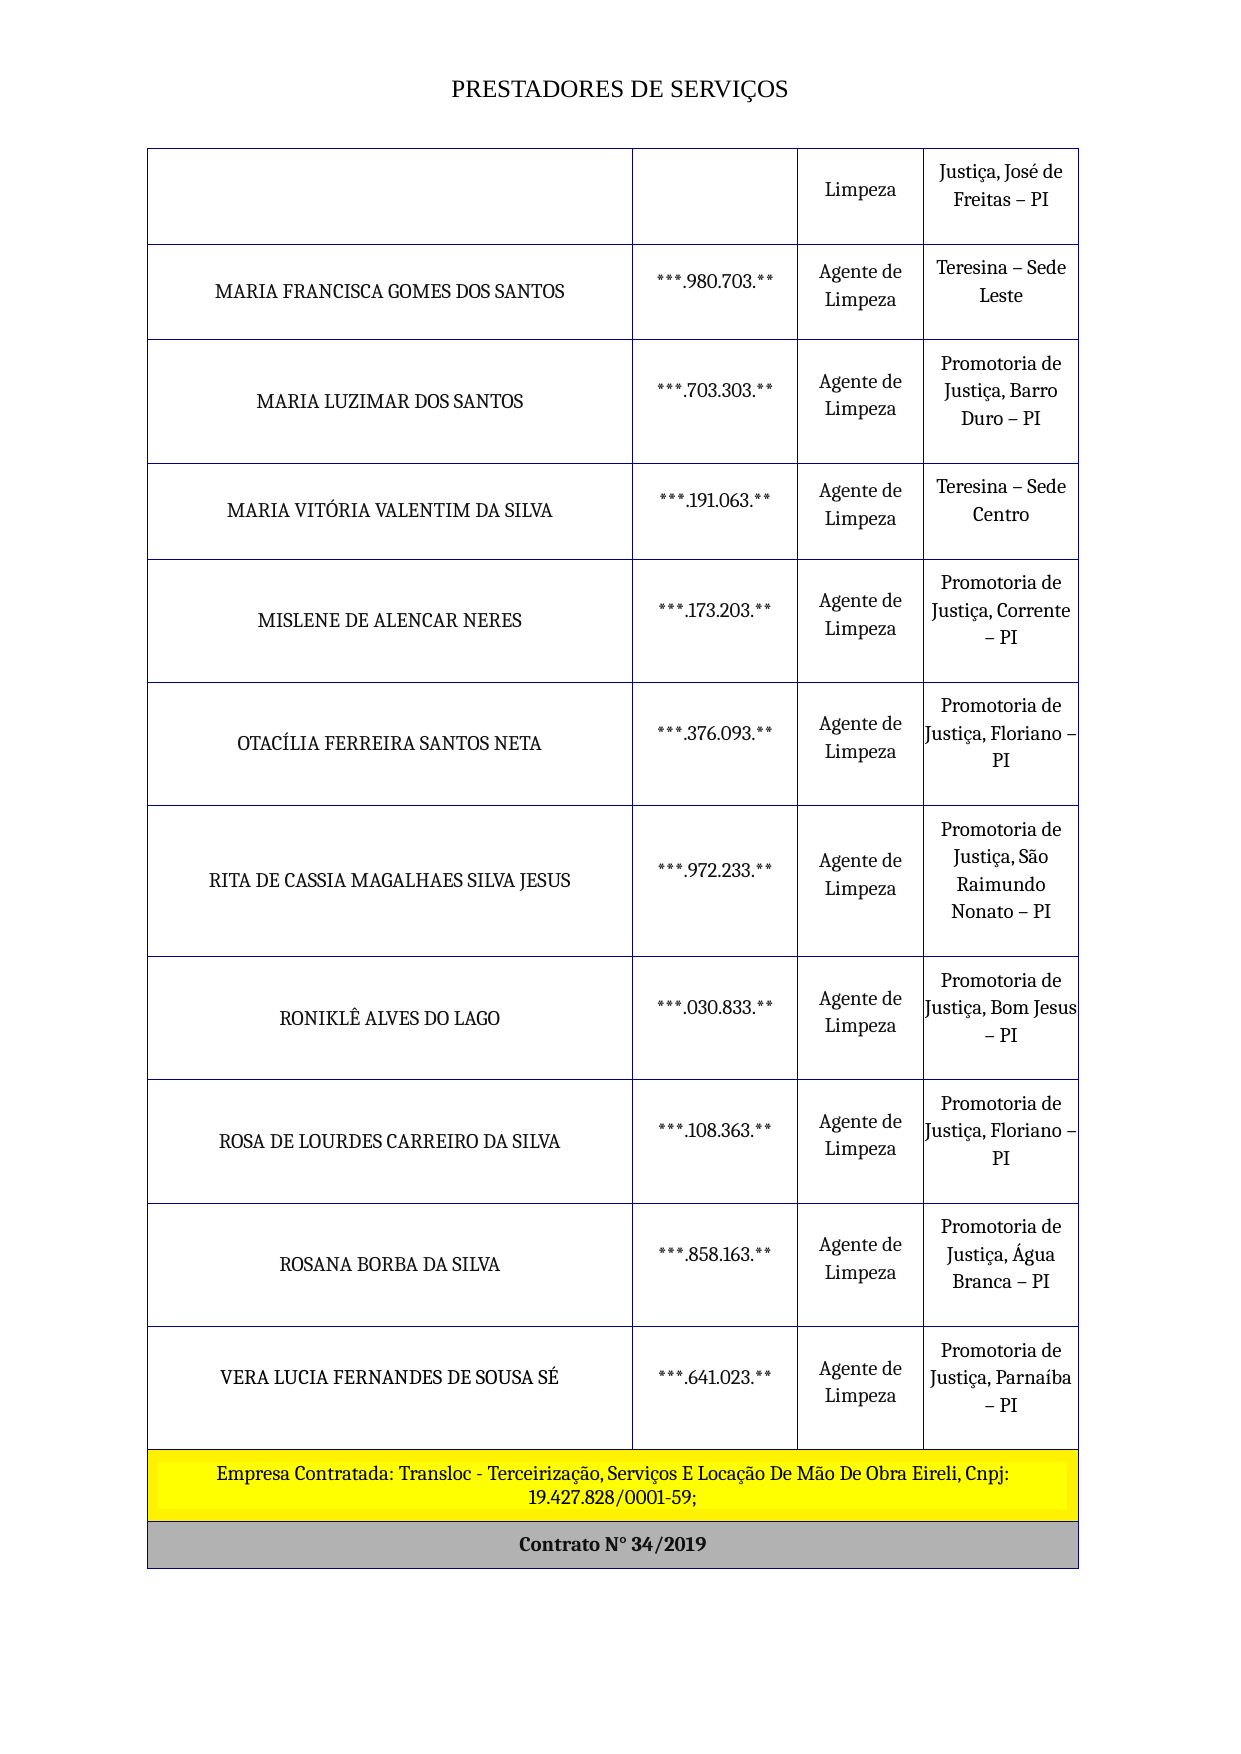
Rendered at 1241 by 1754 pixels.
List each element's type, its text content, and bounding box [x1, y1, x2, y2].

table_cell MISLENE DE ALENCAR NERES [148, 560, 632, 682]
table_cell MARIA LUZIMAR DOS SANTOS [148, 340, 632, 463]
table_cell Justiça, José de Freitas – PI [924, 149, 1078, 243]
table_cell ***.972.233.** [633, 806, 797, 956]
table_cell Agente de Limpeza [798, 1204, 923, 1326]
table_cell Agente de Limpeza [798, 245, 923, 339]
table_cell ***.108.363.** [633, 1080, 797, 1203]
table_cell Teresina – Sede Leste [924, 245, 1078, 339]
table_cell ROSA DE LOURDES CARREIRO DA SILVA [148, 1080, 632, 1203]
table_cell Teresina – Sede Centro [924, 464, 1078, 558]
table_cell Promotoria de Justiça, Bom Jesus – PI [924, 957, 1078, 1079]
table_cell Promotoria de Justiça, Água Branca – PI [924, 1204, 1078, 1326]
table_cell ***.030.833.** [633, 957, 797, 1079]
table_cell ***.191.063.** [633, 464, 797, 558]
table_cell [633, 149, 797, 243]
table_cell ***.173.203.** [633, 560, 797, 682]
table_cell Promotoria de Justiça, Floriano – PI [924, 1080, 1078, 1203]
table_cell Promotoria de Justiça, Floriano – PI [924, 683, 1078, 805]
table_cell Empresa Contratada: Transloc - Terceirização, Serviços E Locação De Mão De Obra Eireli, Cnpj: 19.427.828/0001-59; [148, 1450, 1078, 1521]
table_cell ***.703.303.** [633, 340, 797, 463]
table_cell RONIKLÊ ALVES DO LAGO [148, 957, 632, 1079]
table_cell Agente de Limpeza [798, 340, 923, 463]
table_cell MARIA VITÓRIA VALENTIM DA SILVA [148, 464, 632, 558]
table_cell MARIA FRANCISCA GOMES DOS SANTOS [148, 245, 632, 339]
table_cell Limpeza [798, 149, 923, 243]
table_cell ***.858.163.** [633, 1204, 797, 1326]
table_cell Agente de Limpeza [798, 464, 923, 558]
table_cell Agente de Limpeza [798, 957, 923, 1079]
table_cell Agente de Limpeza [798, 1080, 923, 1203]
table_cell VERA LUCIA FERNANDES DE SOUSA SÉ [148, 1327, 632, 1449]
table_cell [148, 149, 632, 243]
table_cell RITA DE CASSIA MAGALHAES SILVA JESUS [148, 806, 632, 956]
table_cell Promotoria de Justiça, Corrente – PI [924, 560, 1078, 682]
table_cell ***.376.093.** [633, 683, 797, 805]
table_cell ***.641.023.** [633, 1327, 797, 1449]
table_cell Contrato N° 34/2019 [148, 1522, 1078, 1568]
table_cell Promotoria de Justiça, São Raimundo Nonato – PI [924, 806, 1078, 956]
table_cell Agente de Limpeza [798, 806, 923, 956]
table_cell OTACÍLIA FERREIRA SANTOS NETA [148, 683, 632, 805]
table_cell Promotoria de Justiça, Barro Duro – PI [924, 340, 1078, 463]
table_cell Agente de Limpeza [798, 560, 923, 682]
table_cell Agente de Limpeza [798, 683, 923, 805]
table_cell Promotoria de Justiça, Parnaíba – PI [924, 1327, 1078, 1449]
table_cell ROSANA BORBA DA SILVA [148, 1204, 632, 1326]
table_cell Agente de Limpeza [798, 1327, 923, 1449]
table_cell ***.980.703.** [633, 245, 797, 339]
